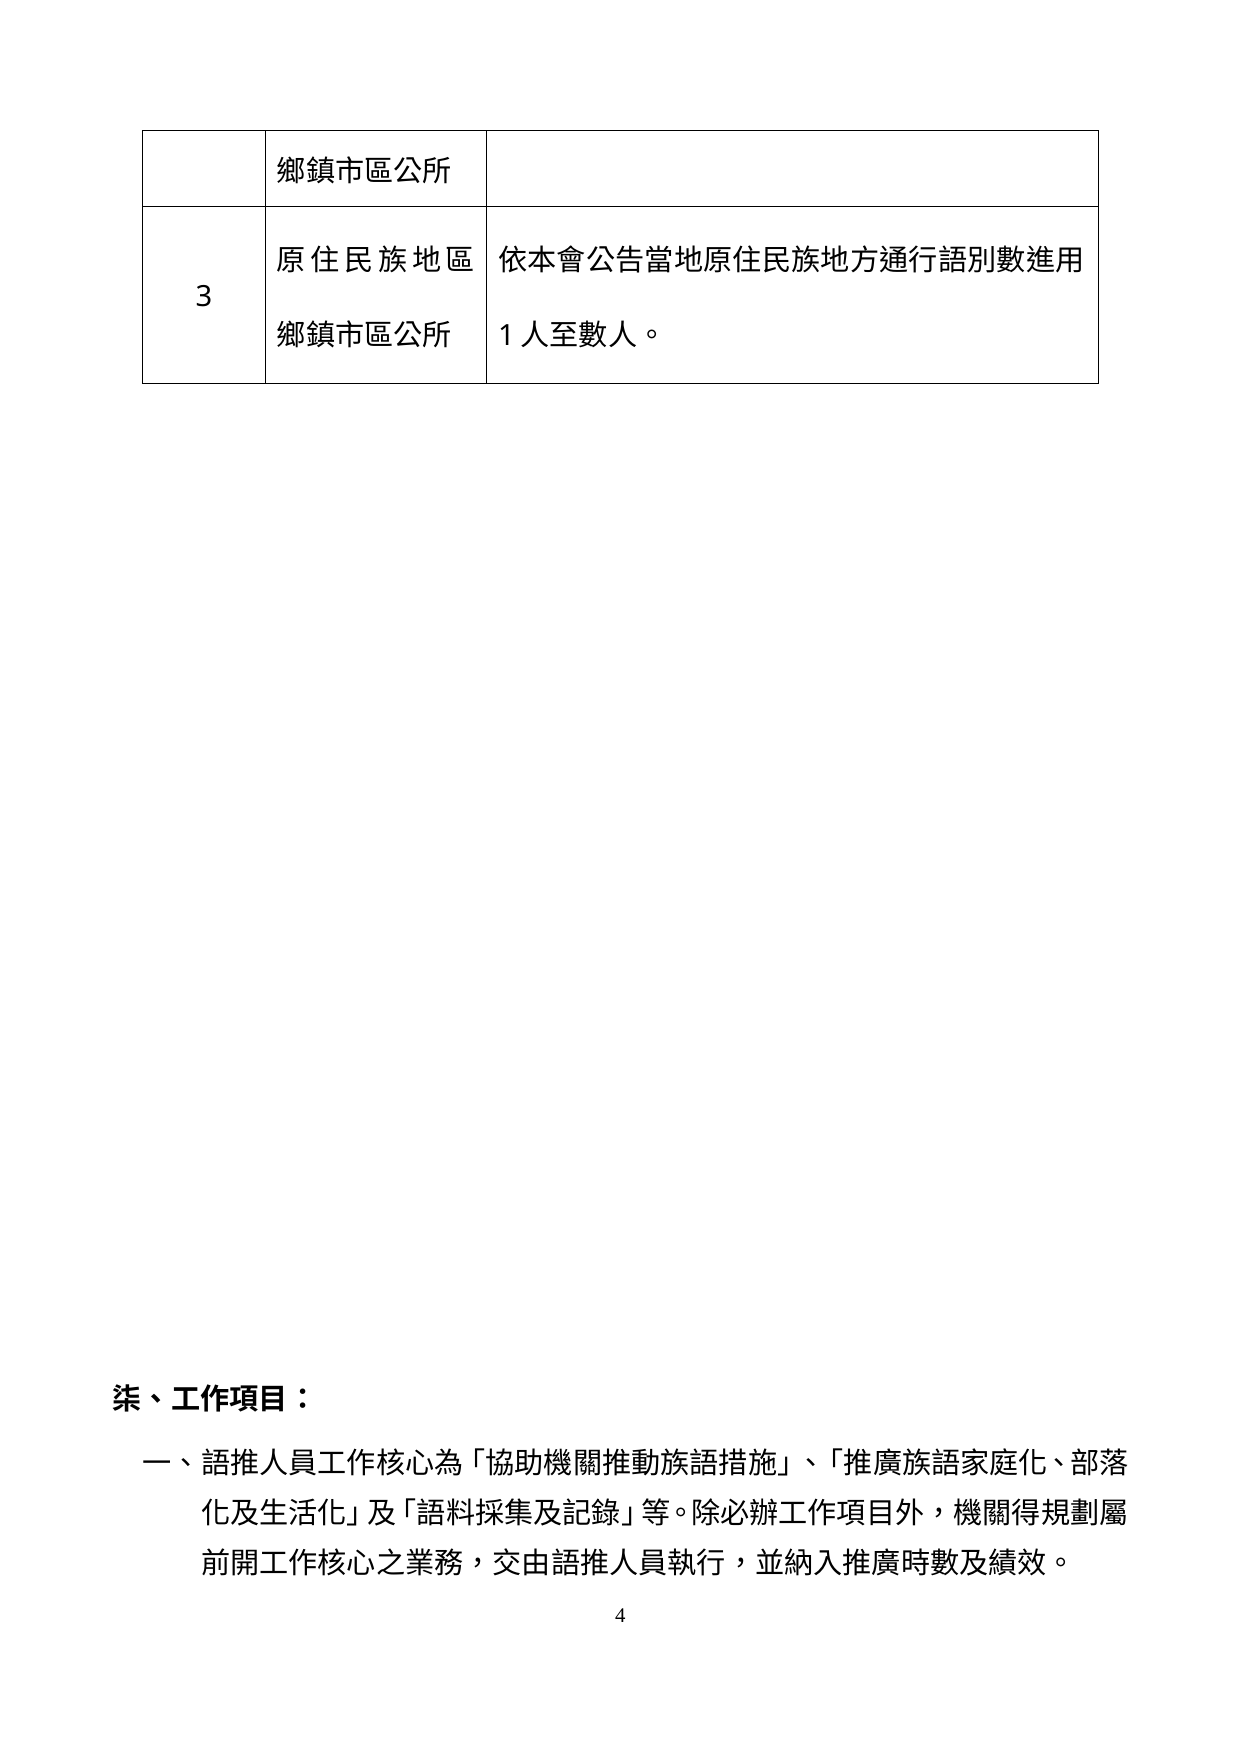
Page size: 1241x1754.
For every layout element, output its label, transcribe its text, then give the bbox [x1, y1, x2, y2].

table_cell [143, 131, 265, 206]
table_cell 3 [143, 207, 265, 383]
table_cell 依本會公告當地原住民族地方通行語別數進用1人至數人。 [487, 207, 1098, 383]
table_cell [487, 131, 1098, 206]
table_cell 原住民族地區鄉鎮市區公所 [266, 207, 486, 383]
table_cell 鄉鎮市區公所 [266, 131, 486, 206]
list 語推人員工作核心為「協助機關推動族語措施」、「推廣族語家庭化、部落化及生活化」及「語料採集及記錄」等。除必辦工作項目外，機關得規劃屬前開工作核心之業務，交由語推人員執行，並納入推廣時數及績效。 [142, 1434, 1128, 1584]
list 工作項目： [112, 1359, 1128, 1434]
